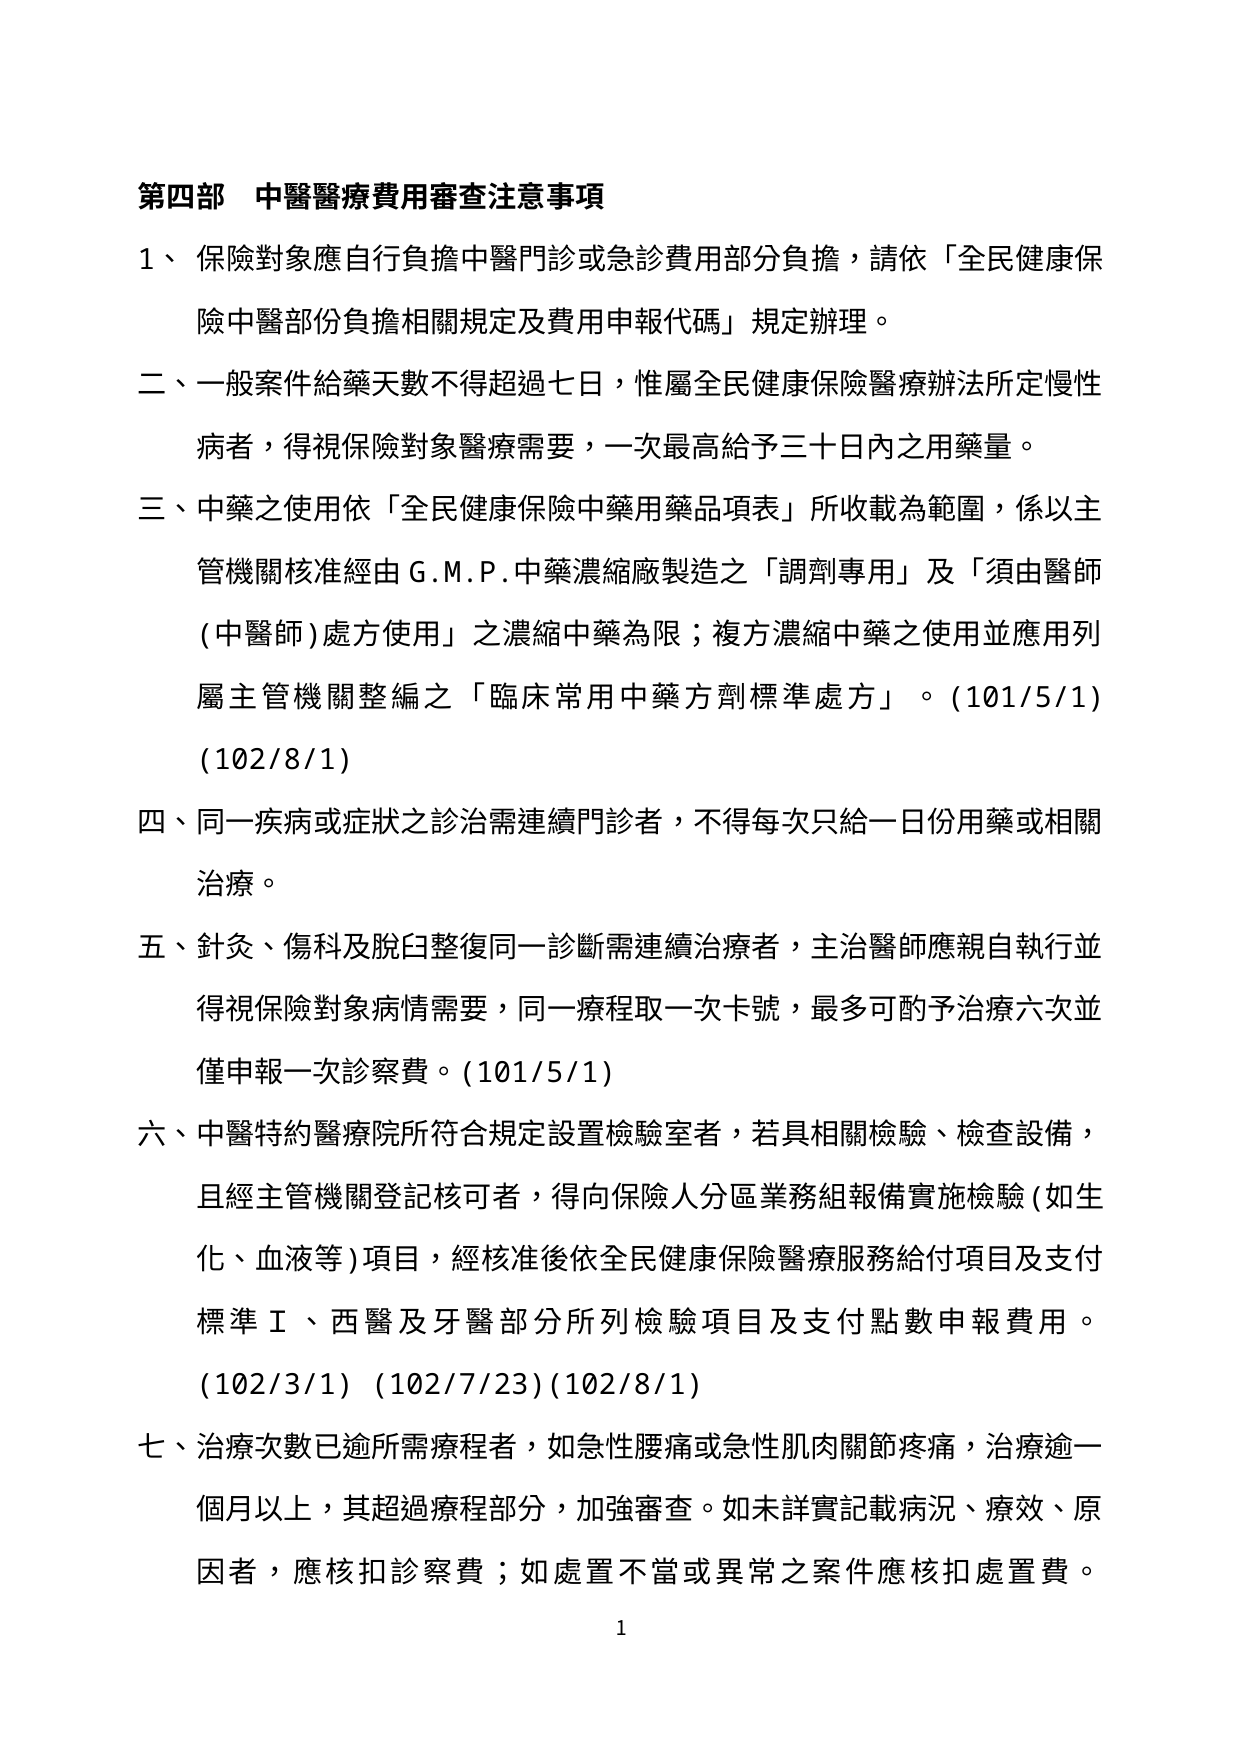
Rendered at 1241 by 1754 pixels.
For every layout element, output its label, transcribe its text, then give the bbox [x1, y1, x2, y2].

text 三、中藥之使用依「全民健康保險中藥用藥品項表」所收載為範圍，係以主管機關核准經由G.M.P.中藥濃縮廠製造之「調劑專用」及「須由醫師(中醫師)處方使用」之濃縮中藥為限；複方濃縮中藥之使用並應用列屬主管機關整編之「臨床常用中藥方劑標準處方」。(101/5/1)(102/8/1) [137, 469, 1104, 782]
text 第四部 中醫醫療費用審查注意事項 [137, 157, 1104, 219]
text 五、針灸、傷科及脫臼整復同一診斷需連續治療者，主治醫師應親自執行並得視保險對象病情需要，同一療程取一次卡號，最多可酌予治療六次並僅申報一次診察費。(101/5/1) [137, 907, 1104, 1094]
text 六、中醫特約醫療院所符合規定設置檢驗室者，若具相關檢驗、檢查設備，且經主管機關登記核可者，得向保險人分區業務組報備實施檢驗(如生化、血液等)項目，經核准後依全民健康保險醫療服務給付項目及支付標準Ｉ、西醫及牙醫部分所列檢驗項目及支付點數申報費用。(102/3/1) (102/7/23)(102/8/1) [137, 1094, 1104, 1407]
list 保險對象應自行負擔中醫門診或急診費用部分負擔，請依「全民健康保險中醫部份負擔相關規定及費用申報代碼」規定辦理。 [137, 219, 1104, 344]
text 四、同一疾病或症狀之診治需連續門診者，不得每次只給一日份用藥或相關治療。 [137, 782, 1104, 907]
text 二、一般案件給藥天數不得超過七日，惟屬全民健康保險醫療辦法所定慢性病者，得視保險對象醫療需要，一次最高給予三十日內之用藥量。 [137, 344, 1104, 469]
text 七、治療次數已逾所需療程者，如急性腰痛或急性肌肉關節疼痛，治療逾一個月以上，其超過療程部分，加強審查。如未詳實記載病況、療效、原因者，應核扣診察費；如處置不當或異常之案件應核扣處置費。 [137, 1407, 1104, 1594]
